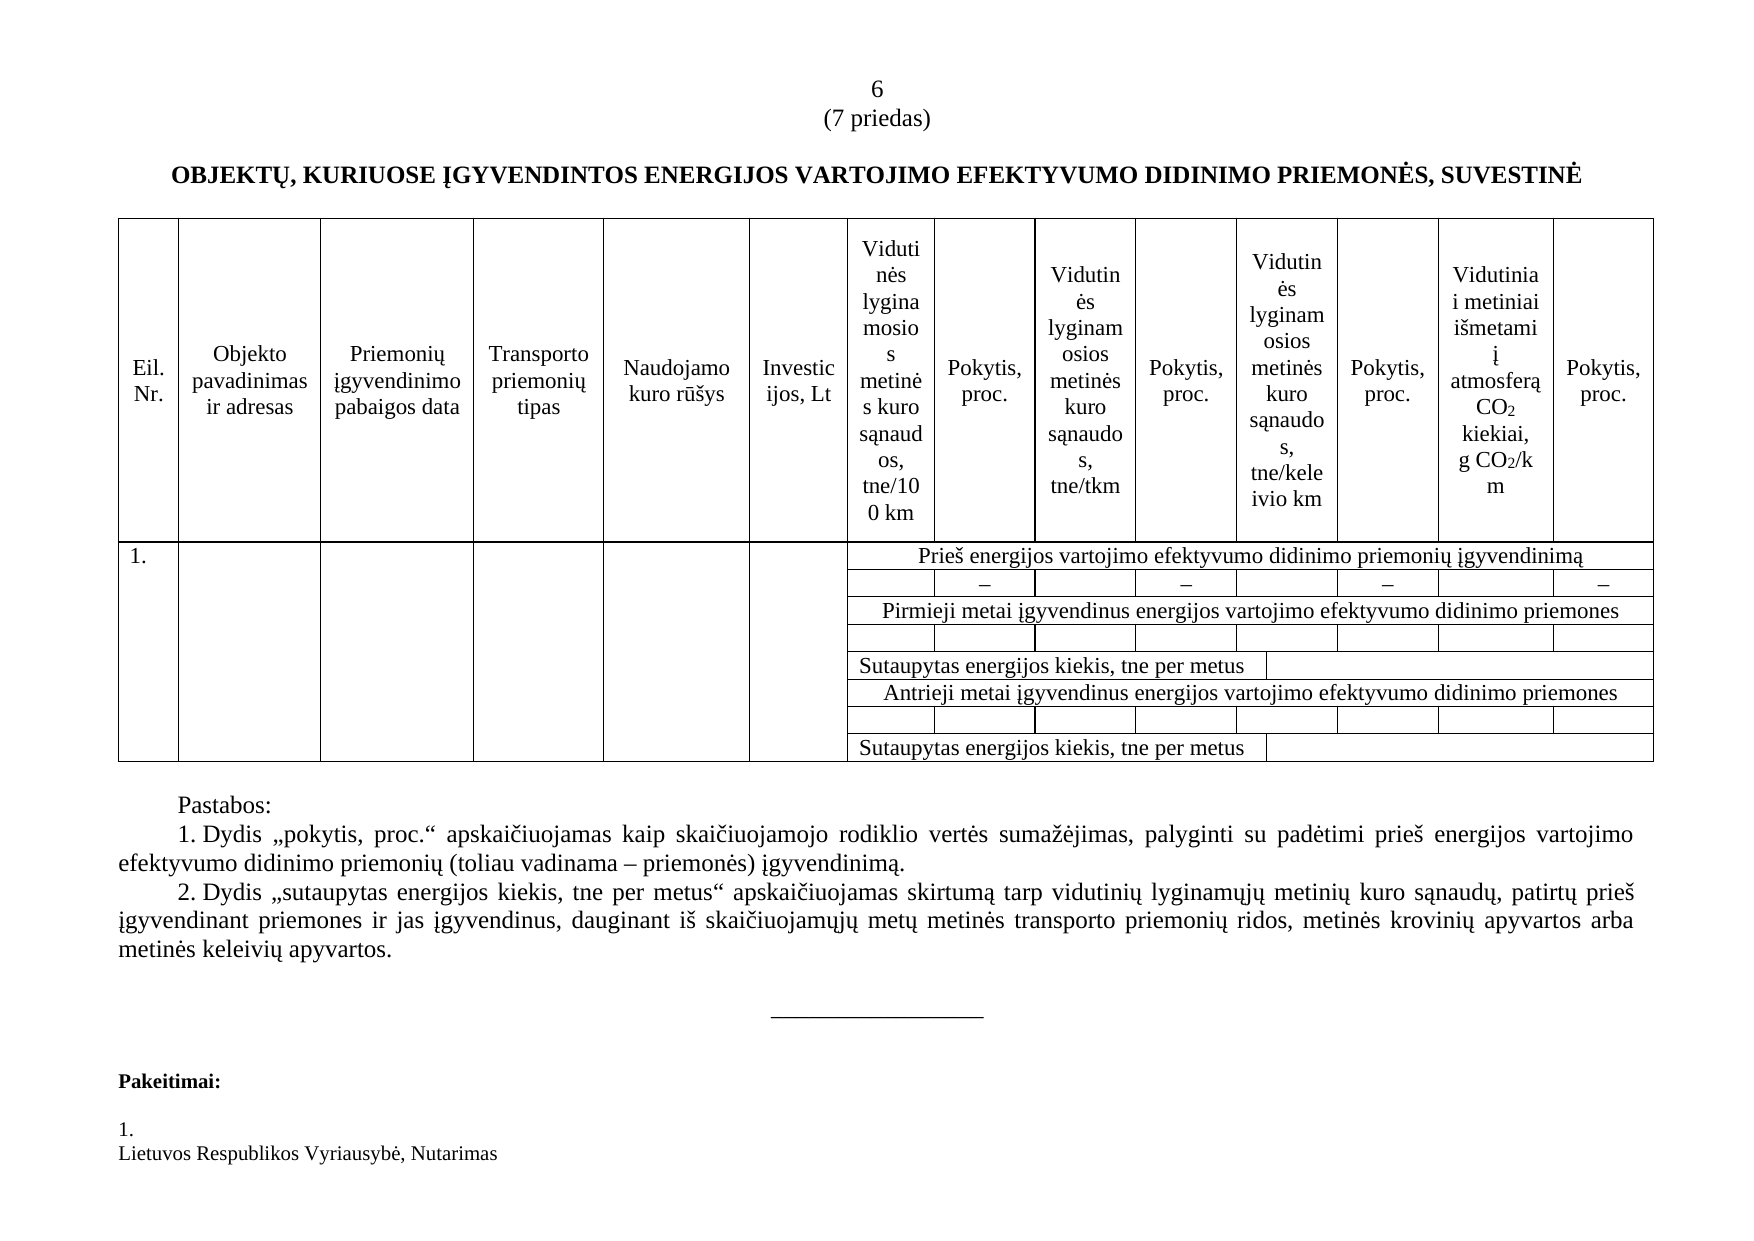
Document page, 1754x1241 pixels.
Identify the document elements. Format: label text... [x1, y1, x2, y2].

table_cell [604, 543, 749, 761]
table_cell [1439, 707, 1553, 733]
table_header Objekto pavadinimas ir adresas [179, 219, 320, 541]
text 1. [118, 1117, 1636, 1141]
table_cell [1439, 570, 1553, 596]
table_cell – [1338, 570, 1438, 596]
text Pakeitimai: [118, 1068, 1636, 1093]
table_cell [1267, 652, 1653, 678]
table_cell [935, 707, 1034, 733]
table_cell – [1554, 570, 1653, 596]
table_cell [848, 570, 934, 596]
table_cell [935, 625, 1034, 651]
table_cell [1439, 625, 1553, 651]
table_cell [1136, 707, 1236, 733]
text OBJEKTŲ, KURIUOSE ĮGYVENDINTOS ENERGIJOS VARTOJIMO EFEKTYVUMO DIDINIMO PRIEMONĖS, SUVESTINĖ [118, 160, 1636, 189]
table_cell [1237, 625, 1337, 651]
table_cell [1237, 707, 1337, 733]
table_cell [848, 625, 934, 651]
table_cell [321, 543, 473, 761]
table_header Pokytis, proc. [1338, 219, 1438, 541]
table_cell [848, 707, 934, 733]
table_cell [474, 543, 603, 761]
table_cell – [935, 570, 1034, 596]
table_cell Pirmieji metai įgyvendinus energijos vartojimo efektyvumo didinimo priemones [848, 597, 1653, 624]
text 2. Dydis „sutaupytas energijos kiekis, tne per metus“ apskaičiuojamas skirtumą tarp vidutinių lyginamųjų metinių kuro sąnaudų, patirtų prieš įgyvendinant priemones ir jas įgyvendinus, dauginant iš skaičiuojamųjų metų metinės transporto priemonių ridos, metinės krovinių apyvartos arba metinės keleivių apyvartos. [118, 877, 1636, 963]
table_header Pokytis, proc. [1136, 219, 1236, 541]
table_cell Sutaupytas energijos kiekis, tne per metus [848, 734, 1266, 761]
text 1. Dydis „pokytis, proc.“ apskaičiuojamas kaip skaičiuojamojo rodiklio vertės sumažėjimas, palyginti su padėtimi prieš energijos vartojimo efektyvumo didinimo priemonių (toliau vadinama – priemonės) įgyvendinimą. [118, 819, 1636, 877]
table_header Transporto priemonių tipas [474, 219, 603, 541]
table_cell [179, 543, 320, 761]
table_cell [1338, 707, 1438, 733]
text Lietuvos Respublikos Vyriausybė, Nutarimas [118, 1141, 1636, 1165]
table_cell – [1136, 570, 1236, 596]
table_cell 1. [119, 543, 178, 761]
table_cell Sutaupytas energijos kiekis, tne per metus [848, 652, 1266, 678]
table_header Vidutiniai metiniai išmetami į atmosferą CO2 kiekiai, g CO2/km [1439, 219, 1553, 541]
table_cell [1036, 707, 1135, 733]
table_header Pokytis, proc. [935, 219, 1034, 541]
table_header Priemonių įgyvendinimo pabaigos data [321, 219, 473, 541]
table_cell [1237, 570, 1337, 596]
table_cell [1267, 734, 1653, 761]
table_header Vidutinės lyginamosios metinės kuro sąnaudos, tne/keleivio km [1237, 219, 1337, 541]
table_cell Prieš energijos vartojimo efektyvumo didinimo priemonių įgyvendinimą [848, 543, 1653, 569]
table_header Vidutinės lyginamosios metinės kuro sąnaudos, tne/tkm [1036, 219, 1135, 541]
table_cell [1136, 625, 1236, 651]
table_cell [1036, 625, 1135, 651]
table_cell [750, 543, 847, 761]
table_cell [1338, 625, 1438, 651]
table_cell [1554, 707, 1653, 733]
table_header Vidutinės lyginamosios metinės kuro sąnaudos, tne/100 km [848, 219, 934, 541]
table_cell [1036, 570, 1135, 596]
text Pastabos: [118, 790, 1636, 819]
table_header Eil. Nr. [119, 219, 178, 541]
table_header Investicijos, Lt [750, 219, 847, 541]
text _________________ [118, 992, 1636, 1020]
table_cell Antrieji metai įgyvendinus energijos vartojimo efektyvumo didinimo priemones [848, 680, 1653, 706]
table_header Naudojamo kuro rūšys [604, 219, 749, 541]
table_header Pokytis, proc. [1554, 219, 1653, 541]
table_cell [1554, 625, 1653, 651]
